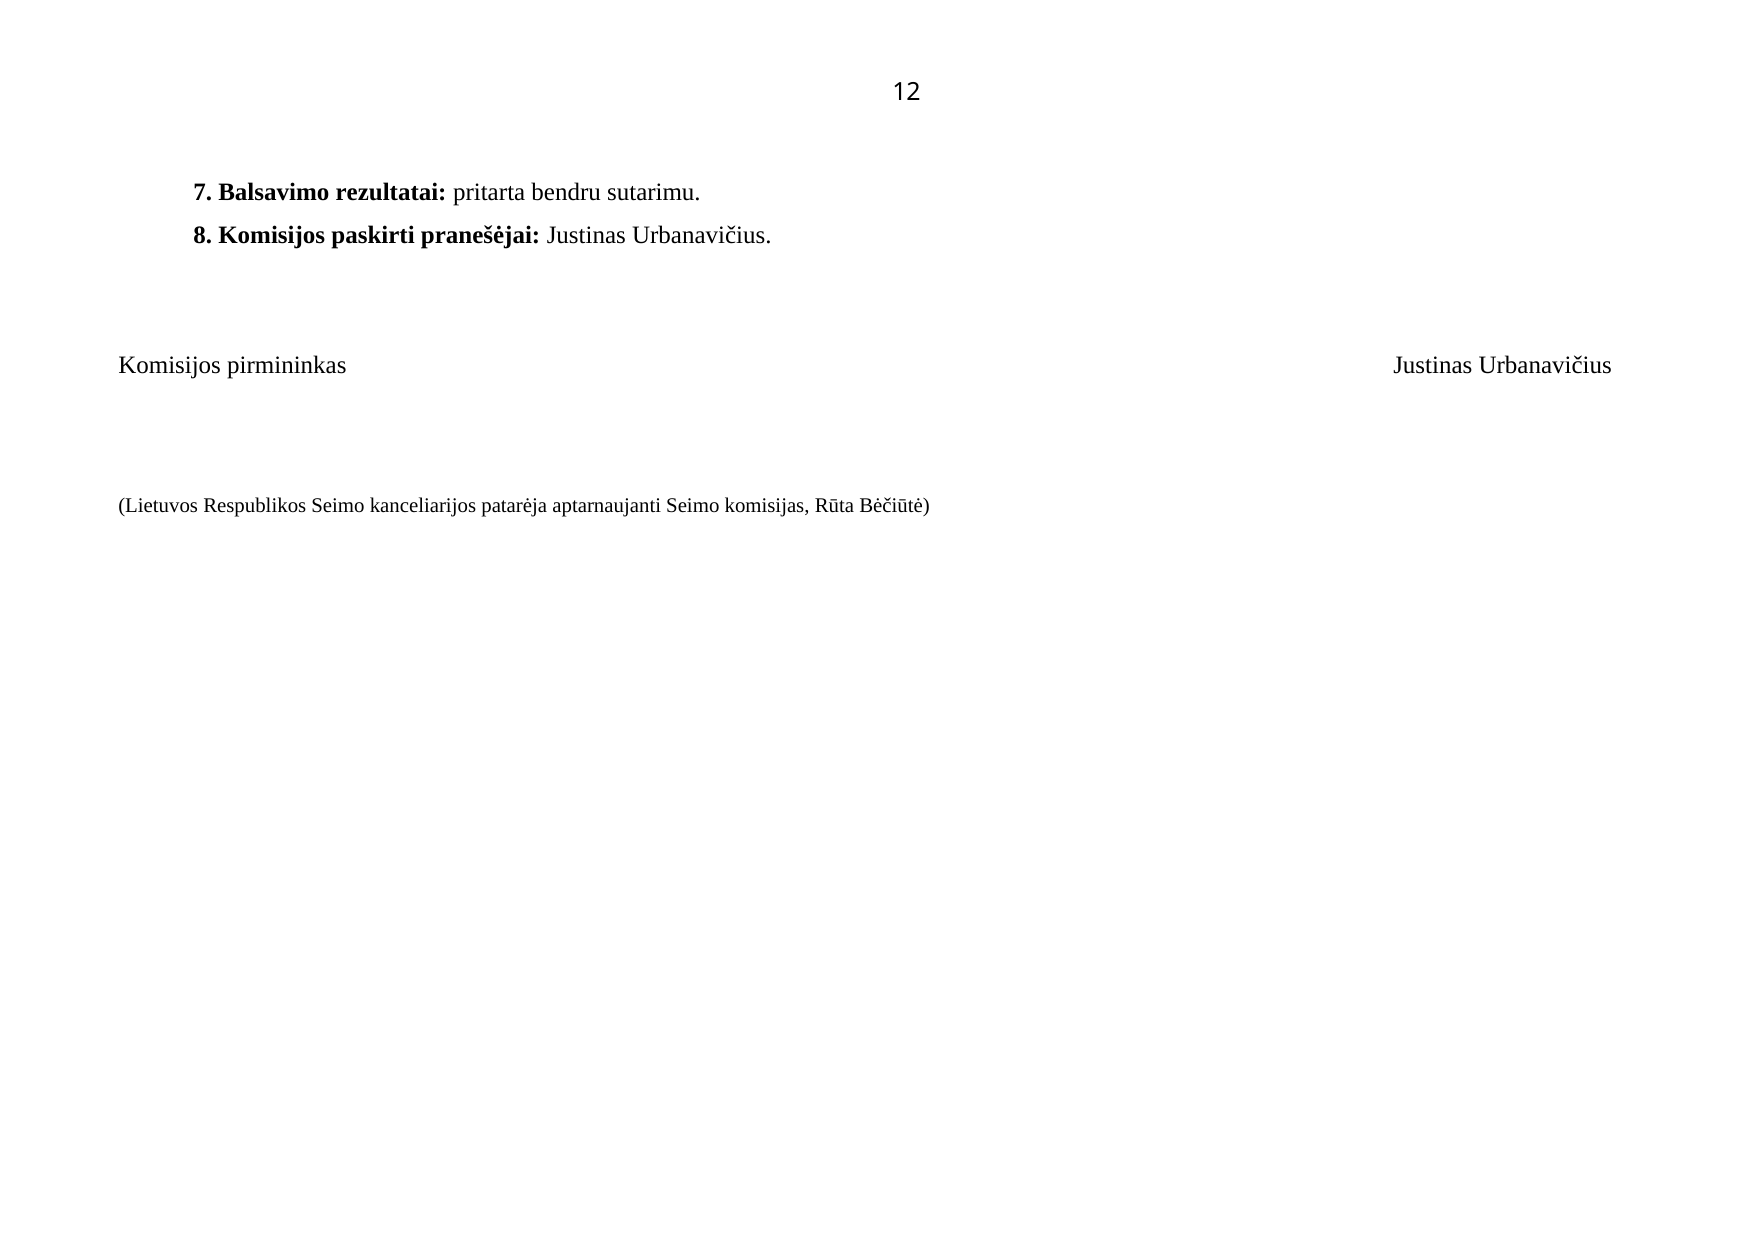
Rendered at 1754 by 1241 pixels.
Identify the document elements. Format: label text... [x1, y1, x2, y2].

text 7. Balsavimo rezultatai: pritarta bendru sutarimu. [118, 177, 1695, 206]
text (Lietuvos Respublikos Seimo kanceliarijos patarėja aptarnaujanti Seimo komisijas, Rūta Bėčiūtė) [118, 493, 1695, 517]
text Komisijos pirmininkas (Parašas) Justinas Urbanavičius [118, 350, 1695, 378]
text 8. Komisijos paskirti pranešėjai: Justinas Urbanavičius. [118, 220, 1695, 249]
